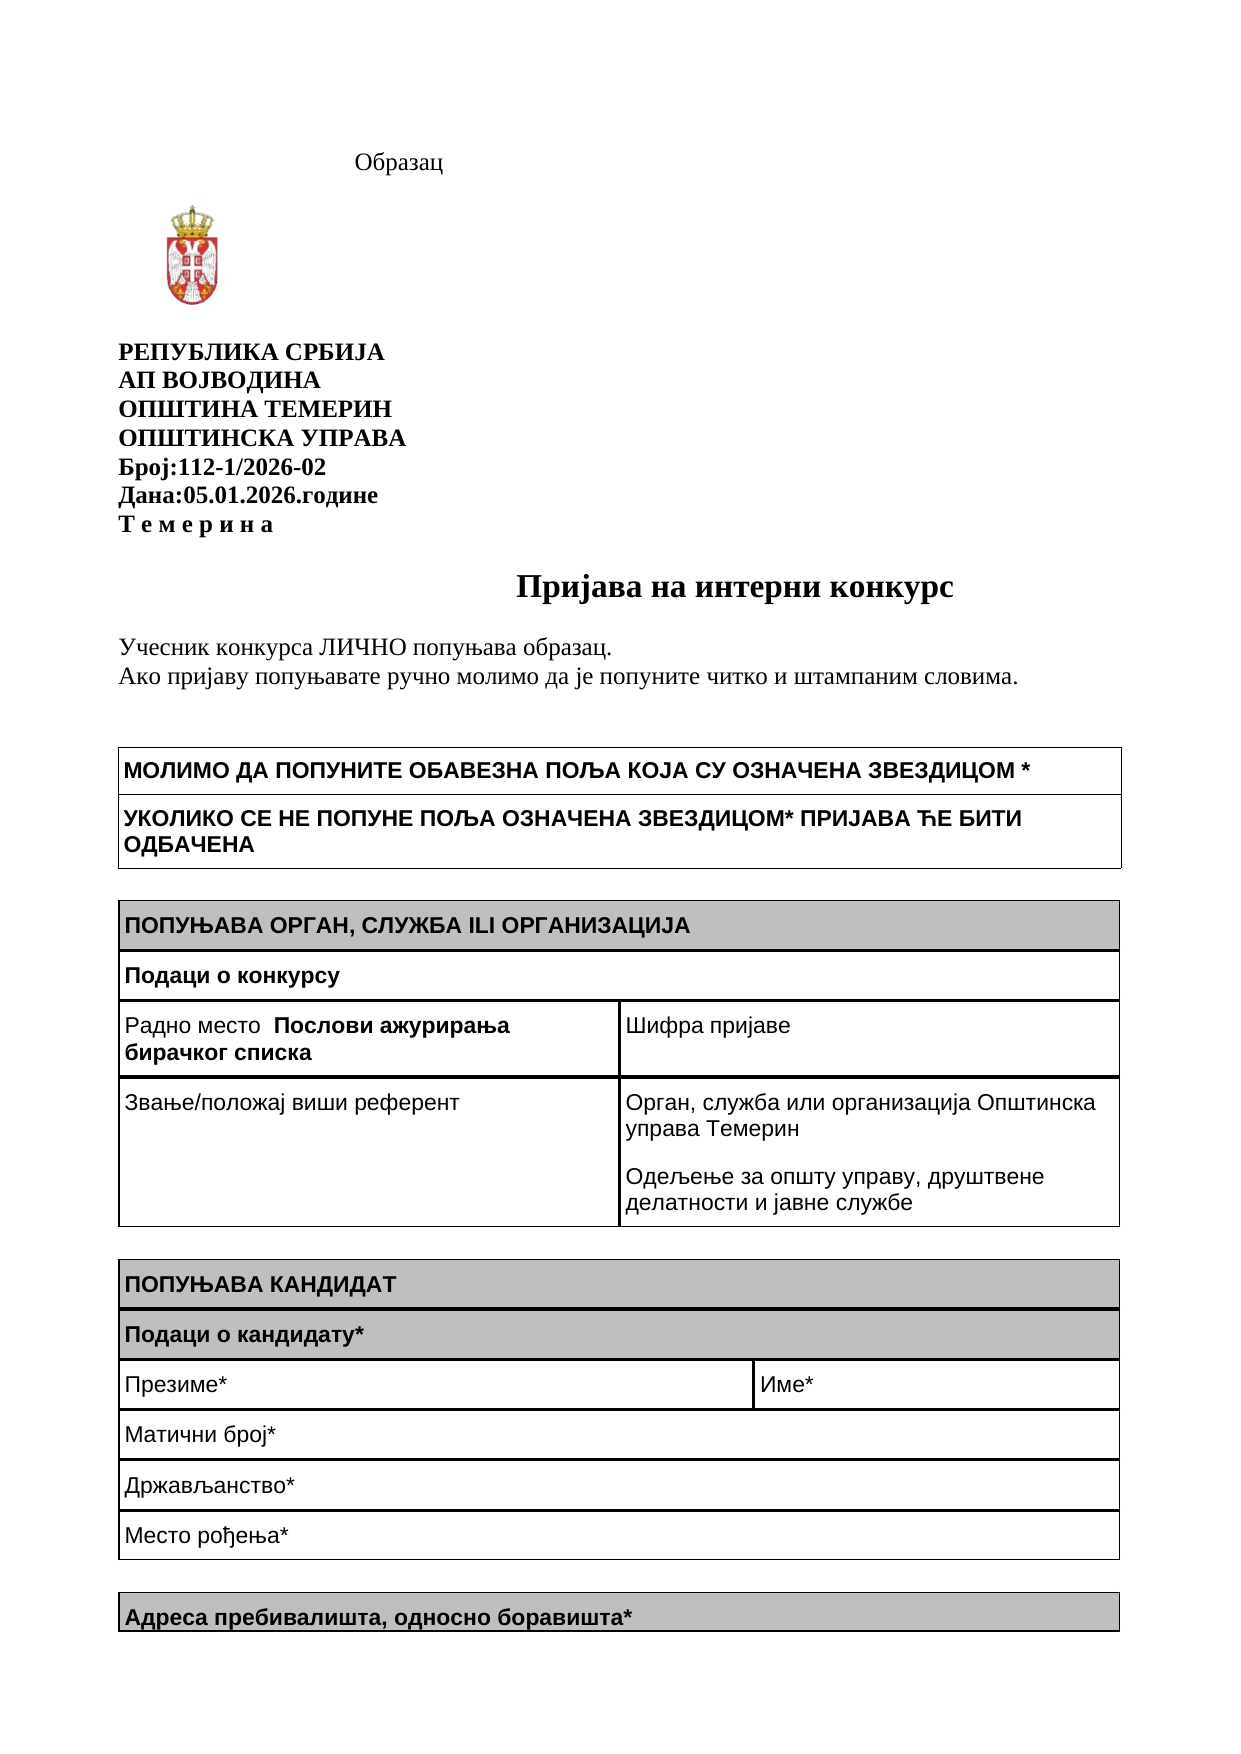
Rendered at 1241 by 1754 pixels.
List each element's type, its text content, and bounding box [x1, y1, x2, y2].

text ОПШТИНСКА УПРАВА [118, 423, 1122, 452]
text АП ВОЈВОДИНА [118, 365, 1122, 394]
table_header Адреса пребивалишта, односно боравишта* [120, 1593, 1119, 1630]
text Пријава на интерни конкурс [118, 566, 1122, 604]
table_cell Држављанство* [120, 1461, 1119, 1509]
table_header ПОПУЊАВА ОРГАН, СЛУЖБА ILI ОРГАНИЗАЦИЈА [120, 901, 1119, 949]
table_header ПОПУЊАВА КАНДИДАТ [120, 1260, 1119, 1307]
table_cell Подаци о кандидату* [120, 1311, 1119, 1358]
table_cell Радно место Послови aжурирања бирачког списка [120, 1002, 618, 1075]
table_cell Место рођења* [120, 1512, 1119, 1559]
text Учесник конкурса ЛИЧНО попуњава образац. [118, 632, 1122, 661]
text Број:112-1/2026-02 [118, 452, 1122, 480]
table_cell Подаци о конкурсу [120, 952, 1119, 999]
table_header МОЛИМО ДА ПОПУНИТЕ ОБАВЕЗНА ПОЉА КОЈА СУ ОЗНАЧЕНА ЗВЕЗДИЦОМ * [119, 748, 1121, 794]
table_cell Звање/положај виши референт [120, 1079, 618, 1226]
text ОПШТИНА ТЕМЕРИН [118, 394, 1122, 423]
table_cell Презиме* [120, 1361, 752, 1408]
text РЕПУБЛИКА СРБИЈА [118, 337, 1122, 365]
table_cell Шифра пријаве [621, 1002, 1119, 1075]
text Дана:05.01.2026.године [118, 480, 1122, 509]
table_cell Матични број* [120, 1411, 1119, 1458]
text Ако пријаву попуњавате ручно молимо да је попуните читко и штампаним словима. [118, 661, 1122, 690]
table_cell Име* [755, 1361, 1119, 1408]
text Т е м е р и н а [118, 509, 1122, 538]
text Образац [118, 118, 1122, 176]
table_cell Орган, служба или организација Општинска управа Темерин Одељење за општу управу, друштвене делатности и јавне службе [621, 1079, 1119, 1226]
table_cell УКОЛИКО СЕ НЕ ПОПУНЕ ПОЉА ОЗНАЧЕНА ЗВЕЗДИЦОМ* ПРИЈАВА ЋЕ БИТИ ОДБАЧЕНА [119, 795, 1121, 868]
